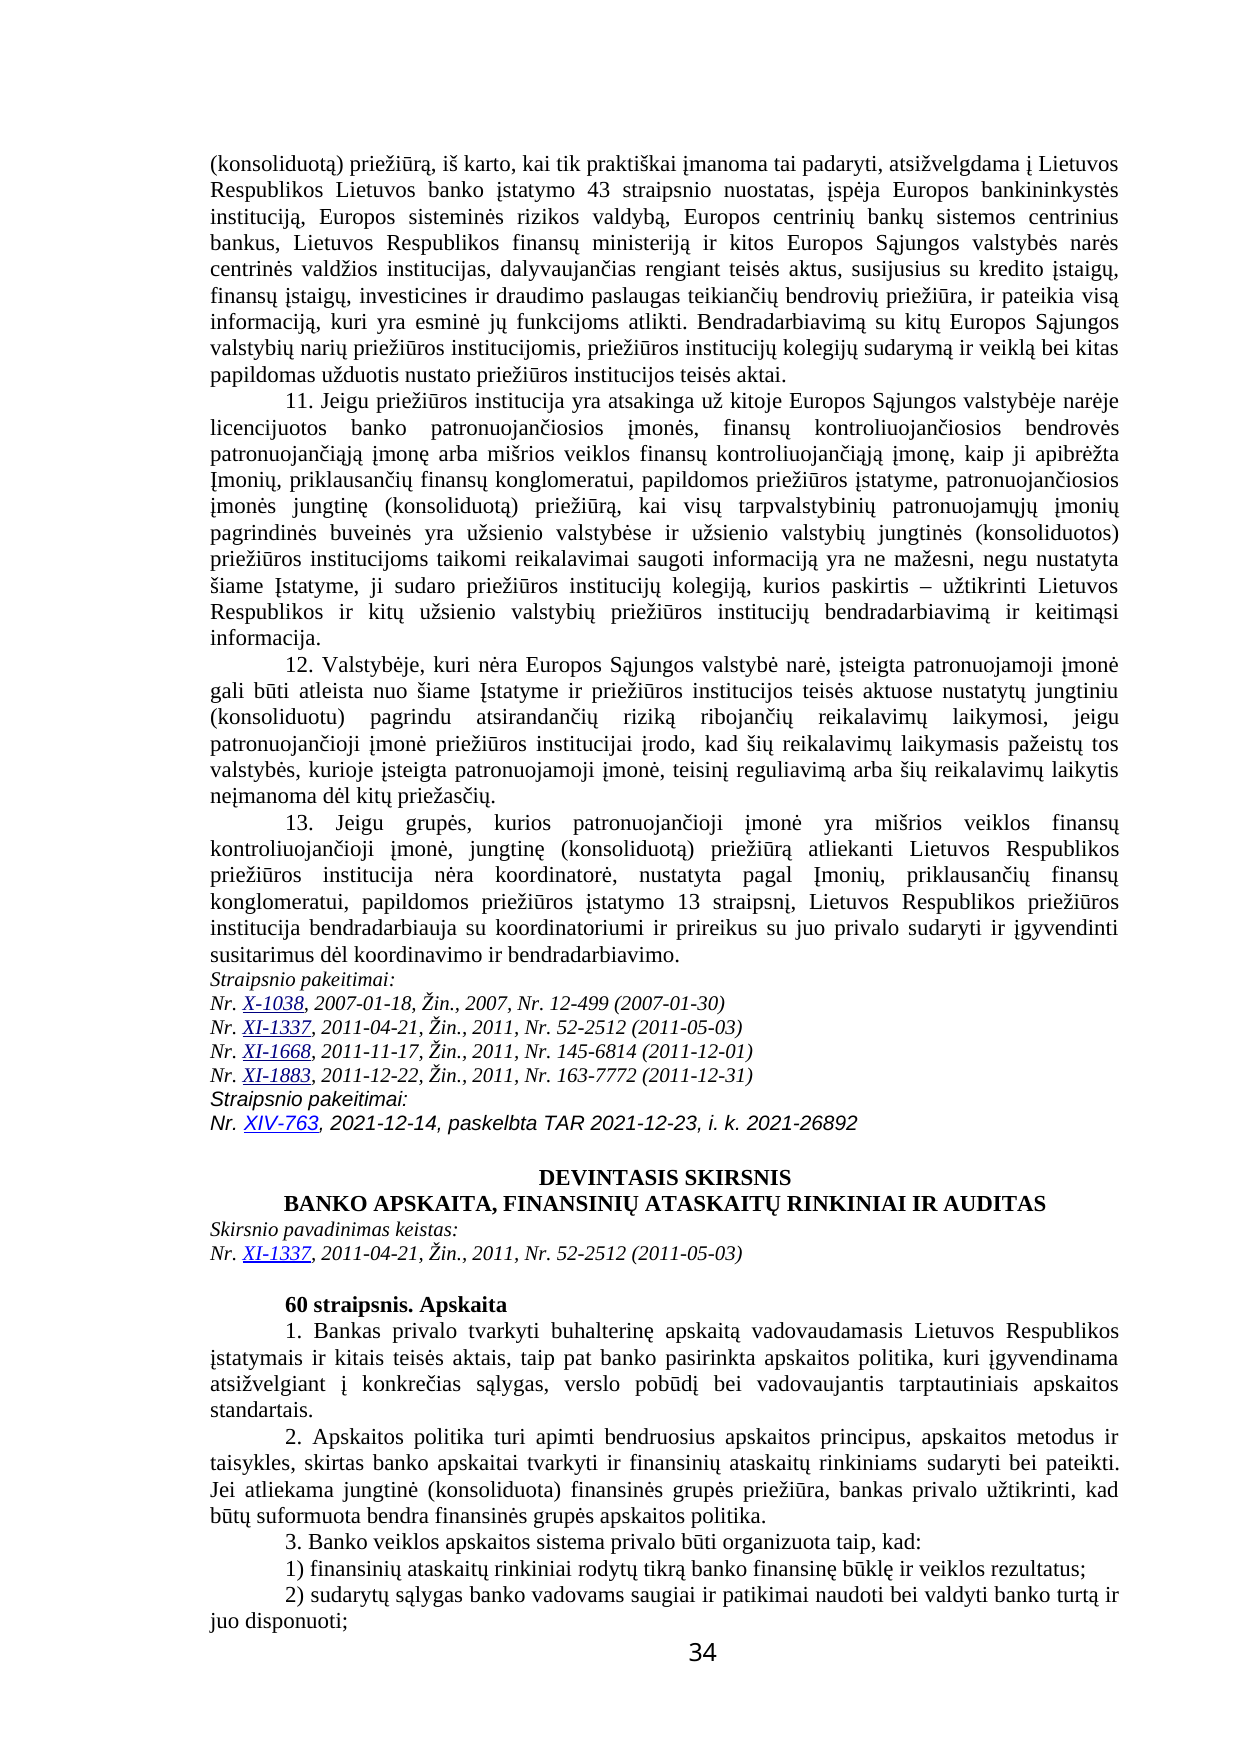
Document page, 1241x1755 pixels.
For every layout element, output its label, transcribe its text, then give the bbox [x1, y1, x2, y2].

text 60 straipsnis. Apskaita [210, 1291, 1120, 1317]
text 11. Jeigu priežiūros institucija yra atsakinga už kitoje Europos Sąjungos valstybėje narėje licencijuotos banko patronuojančiosios įmonės, finansų kontroliuojančiosios bendrovės patronuojančiąją įmonę arba mišrios veiklos finansų kontroliuojančiąją įmonę, kaip ji apibrėžta Įmonių, priklausančių finansų konglomeratui, papildomos priežiūros įstatyme, patronuojančiosios įmonės jungtinę (konsoliduotą) priežiūrą, kai visų tarpvalstybinių patronuojamųjų įmonių pagrindinės buveinės yra užsienio valstybėse ir užsienio valstybių jungtinės (konsoliduotos) priežiūros institucijoms taikomi reikalavimai saugoti informaciją yra ne mažesni, negu nustatyta šiame Įstatyme, ji sudaro priežiūros institucijų kolegiją, kurios paskirtis – užtikrinti Lietuvos Respublikos ir kitų užsienio valstybių priežiūros institucijų bendradarbiavimą ir keitimąsi informacija. [210, 387, 1120, 651]
text Straipsnio pakeitimai: [210, 967, 1120, 991]
text Nr. XI-1337, 2011-04-21, Žin., 2011, Nr. 52-2512 (2011-05-03) [210, 1015, 1120, 1039]
text Straipsnio pakeitimai: [210, 1087, 1120, 1111]
text 3. Banko veiklos apskaitos sistema privalo būti organizuota taip, kad: [210, 1528, 1120, 1555]
text Nr. X-1038, 2007-01-18, Žin., 2007, Nr. 12-499 (2007-01-30) [210, 991, 1120, 1015]
text 1. Bankas privalo tvarkyti buhalterinę apskaitą vadovaudamasis Lietuvos Respublikos įstatymais ir kitais teisės aktais, taip pat banko pasirinkta apskaitos politika, kuri įgyvendinama atsižvelgiant į konkrečias sąlygas, verslo pobūdį bei vadovaujantis tarptautiniais apskaitos standartais. [210, 1317, 1120, 1423]
text 13. Jeigu grupės, kurios patronuojančioji įmonė yra mišrios veiklos finansų kontroliuojančioji įmonė, jungtinę (konsoliduotą) priežiūrą atliekanti Lietuvos Respublikos priežiūros institucija nėra koordinatorė, nustatyta pagal Įmonių, priklausančių finansų konglomeratui, papildomos priežiūros įstatymo 13 straipsnį, Lietuvos Respublikos priežiūros institucija bendradarbiauja su koordinatoriumi ir prireikus su juo privalo sudaryti ir įgyvendinti susitarimus dėl koordinavimo ir bendradarbiavimo. [210, 809, 1120, 967]
text Nr. XI-1337, 2011-04-21, Žin., 2011, Nr. 52-2512 (2011-05-03) [210, 1241, 1120, 1265]
text Nr. XI-1668, 2011-11-17, Žin., 2011, Nr. 145-6814 (2011-12-01) [210, 1039, 1120, 1063]
text 2. Apskaitos politika turi apimti bendruosius apskaitos principus, apskaitos metodus ir taisykles, skirtas banko apskaitai tvarkyti ir finansinių ataskaitų rinkiniams sudaryti bei pateikti. Jei atliekama jungtinė (konsoliduota) finansinės grupės priežiūra, bankas privalo užtikrinti, kad būtų suformuota bendra finansinės grupės apskaitos politika. [210, 1423, 1120, 1528]
text 2) sudarytų sąlygas banko vadovams saugiai ir patikimai naudoti bei valdyti banko turtą ir juo disponuoti; [210, 1581, 1120, 1634]
text BANKO APSKAITA, FINANSINIŲ ATASKAITŲ RINKINIAI IR AUDITAS [210, 1190, 1120, 1217]
text 1) finansinių ataskaitų rinkiniai rodytų tikrą banko finansinę būklę ir veiklos rezultatus; [210, 1555, 1120, 1581]
text (konsoliduotą) priežiūrą, iš karto, kai tik praktiškai įmanoma tai padaryti, atsižvelgdama į Lietuvos Respublikos Lietuvos banko įstatymo 43 straipsnio nuostatas, įspėja Europos bankininkystės instituciją, Europos sisteminės rizikos valdybą, Europos centrinių bankų sistemos centrinius bankus, Lietuvos Respublikos finansų ministeriją ir kitos Europos Sąjungos valstybės narės centrinės valdžios institucijas, dalyvaujančias rengiant teisės aktus, susijusius su kredito įstaigų, finansų įstaigų, investicines ir draudimo paslaugas teikiančių bendrovių priežiūra, ir pateikia visą informaciją, kuri yra esminė jų funkcijoms atlikti. Bendradarbiavimą su kitų Europos Sąjungos valstybių narių priežiūros institucijomis, priežiūros institucijų kolegijų sudarymą ir veiklą bei kitas papildomas užduotis nustato priežiūros institucijos teisės aktai. [210, 150, 1120, 387]
text Nr. XI-1883, 2011-12-22, Žin., 2011, Nr. 163-7772 (2011-12-31) [210, 1063, 1120, 1087]
text Nr. XIV-763, 2021-12-14, paskelbta TAR 2021-12-23, i. k. 2021-26892 [210, 1111, 1120, 1135]
text Skirsnio pavadinimas keistas: [210, 1217, 1120, 1241]
text DEVINTASIS SKIRSNIS [210, 1164, 1120, 1190]
text 12. Valstybėje, kuri nėra Europos Sąjungos valstybė narė, įsteigta patronuojamoji įmonė gali būti atleista nuo šiame Įstatyme ir priežiūros institucijos teisės aktuose nustatytų jungtiniu (konsoliduotu) pagrindu atsirandančių riziką ribojančių reikalavimų laikymosi, jeigu patronuojančioji įmonė priežiūros institucijai įrodo, kad šių reikalavimų laikymasis pažeistų tos valstybės, kurioje įsteigta patronuojamoji įmonė, teisinį reguliavimą arba šių reikalavimų laikytis neįmanoma dėl kitų priežasčių. [210, 651, 1120, 809]
